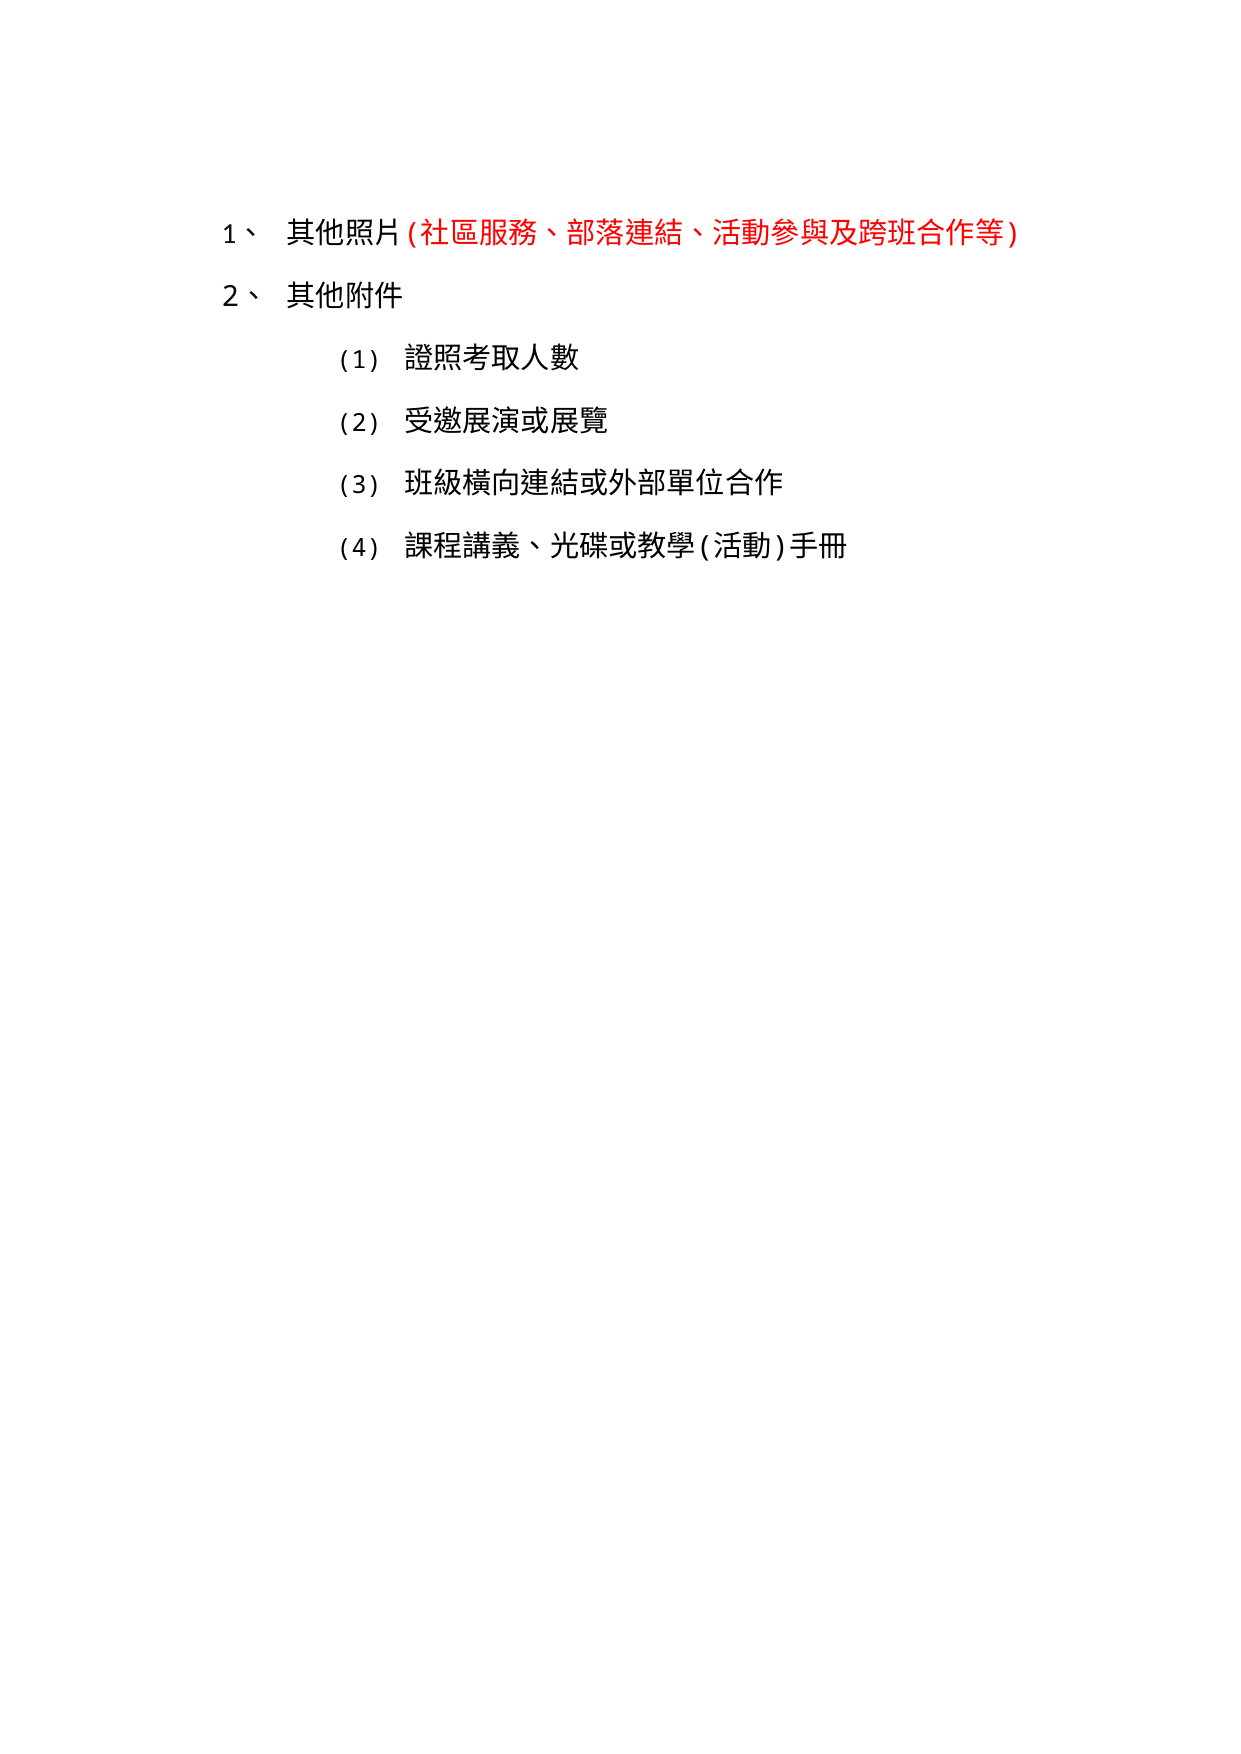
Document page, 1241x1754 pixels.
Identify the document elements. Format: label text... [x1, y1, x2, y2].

list 受邀展演或展覽 [336, 377, 1063, 439]
list 證照考取人數 [336, 314, 1063, 377]
list 課程講義、光碟或教學(活動)手冊 [336, 502, 1063, 564]
list 其他照片(社區服務、部落連結、活動參與及跨班合作等) [221, 189, 1063, 252]
list 班級橫向連結或外部單位合作 [336, 439, 1063, 502]
list 其他附件 [221, 252, 1063, 314]
